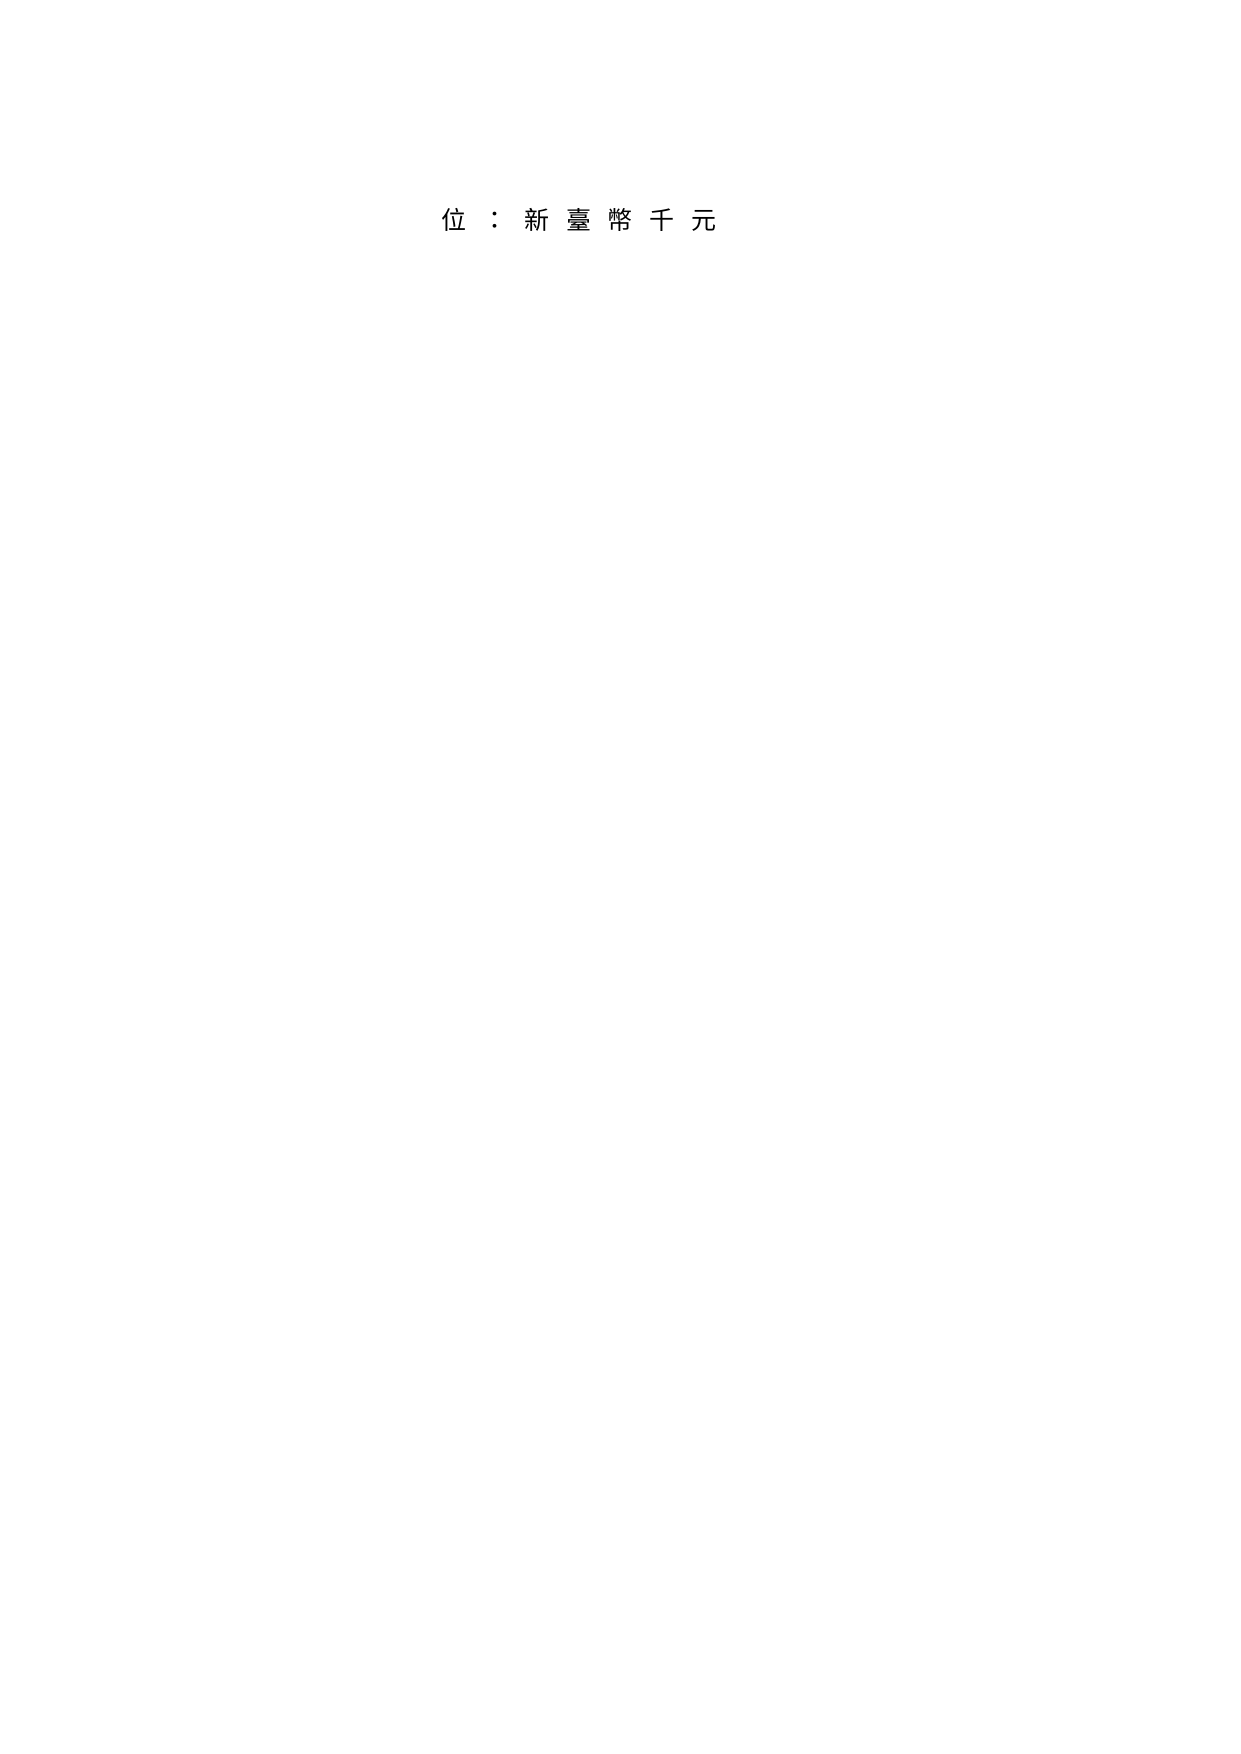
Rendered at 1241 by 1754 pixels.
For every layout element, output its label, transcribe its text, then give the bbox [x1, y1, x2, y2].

text 位：新臺幣千元 [183, 177, 1058, 240]
